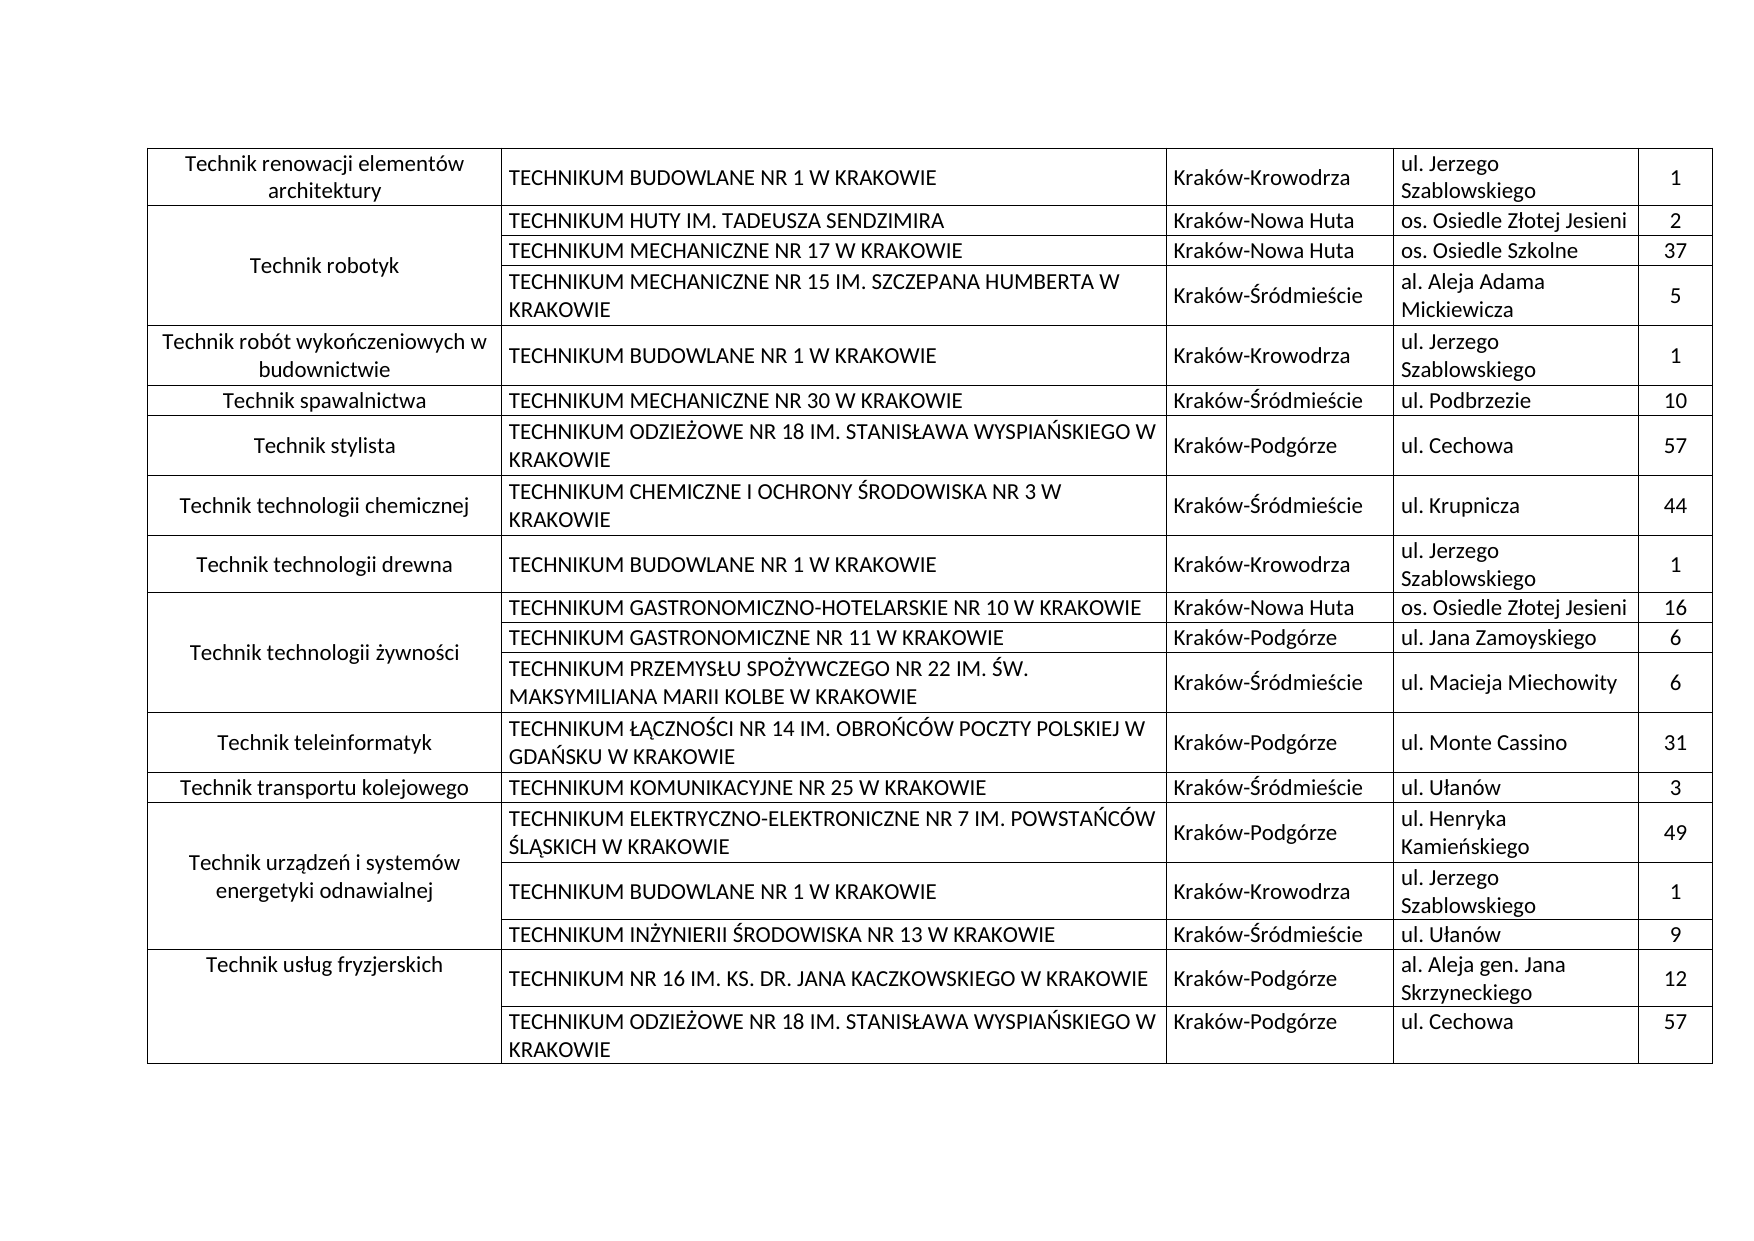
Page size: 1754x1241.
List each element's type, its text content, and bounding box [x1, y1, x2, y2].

table_cell 3 [1639, 773, 1712, 802]
table_cell 6 [1639, 623, 1712, 652]
table_cell os. Osiedle Złotej Jesieni [1394, 206, 1638, 235]
table_cell ul. Macieja Miechowity [1394, 653, 1638, 712]
table_cell 1 [1639, 536, 1712, 592]
table_cell 12 [1639, 950, 1712, 1006]
table_cell TECHNIKUM ŁĄCZNOŚCI NR 14 IM. OBROŃCÓW POCZTY POLSKIEJ W GDAŃSKU W KRAKOWIE [502, 713, 1166, 772]
table_cell ul. Monte Cassino [1394, 713, 1638, 772]
table_cell 1 [1639, 863, 1712, 919]
table_cell ul. Ułanów [1394, 920, 1638, 949]
table_cell 57 [1639, 1007, 1712, 1063]
table_cell Technik technologii chemicznej [148, 476, 501, 535]
table_cell Kraków-Podgórze [1167, 623, 1393, 652]
table_cell TECHNIKUM MECHANICZNE NR 30 W KRAKOWIE [502, 386, 1166, 415]
table_cell Kraków-Nowa Huta [1167, 593, 1393, 622]
table_cell Technik transportu kolejowego [148, 773, 501, 802]
table_cell Kraków-Nowa Huta [1167, 206, 1393, 235]
table_cell TECHNIKUM ODZIEŻOWE NR 18 IM. STANISŁAWA WYSPIAŃSKIEGO W KRAKOWIE [502, 1007, 1166, 1063]
table_cell Kraków-Śródmieście [1167, 653, 1393, 712]
table_cell 31 [1639, 713, 1712, 772]
table_cell Technik teleinformatyk [148, 713, 501, 772]
table_cell ul. Cechowa [1394, 1007, 1638, 1063]
table_cell Kraków-Nowa Huta [1167, 236, 1393, 265]
table_cell 6 [1639, 653, 1712, 712]
table_cell 1 [1639, 149, 1712, 205]
table_cell ul. Cechowa [1394, 416, 1638, 475]
table_cell os. Osiedle Złotej Jesieni [1394, 593, 1638, 622]
table_cell Kraków-Podgórze [1167, 1007, 1393, 1063]
table_cell 5 [1639, 266, 1712, 325]
table_cell Kraków-Śródmieście [1167, 773, 1393, 802]
table_cell 1 [1639, 326, 1712, 385]
table_cell TECHNIKUM BUDOWLANE NR 1 W KRAKOWIE [502, 326, 1166, 385]
table_cell 9 [1639, 920, 1712, 949]
table_cell TECHNIKUM CHEMICZNE I OCHRONY ŚRODOWISKA NR 3 W KRAKOWIE [502, 476, 1166, 535]
table_cell TECHNIKUM BUDOWLANE NR 1 W KRAKOWIE [502, 149, 1166, 205]
table_cell Kraków-Śródmieście [1167, 266, 1393, 325]
table_cell ul. Jerzego Szablowskiego [1394, 326, 1638, 385]
table_cell Kraków-Krowodrza [1167, 149, 1393, 205]
table_cell ul. Henryka Kamieńskiego [1394, 803, 1638, 862]
table_cell 44 [1639, 476, 1712, 535]
table_cell Kraków-Podgórze [1167, 416, 1393, 475]
table_cell Technik robotyk [148, 206, 501, 325]
table_cell al. Aleja Adama Mickiewicza [1394, 266, 1638, 325]
table_cell Technik usług fryzjerskich [148, 950, 501, 1063]
table_cell Kraków-Krowodrza [1167, 326, 1393, 385]
table_cell TECHNIKUM HUTY IM. TADEUSZA SENDZIMIRA [502, 206, 1166, 235]
table_cell Kraków-Podgórze [1167, 803, 1393, 862]
table_cell Technik stylista [148, 416, 501, 475]
table_cell Kraków-Śródmieście [1167, 476, 1393, 535]
table_cell ul. Ułanów [1394, 773, 1638, 802]
table_cell TECHNIKUM NR 16 IM. KS. DR. JANA KACZKOWSKIEGO W KRAKOWIE [502, 950, 1166, 1006]
table_cell TECHNIKUM BUDOWLANE NR 1 W KRAKOWIE [502, 863, 1166, 919]
table_cell TECHNIKUM GASTRONOMICZNO-HOTELARSKIE NR 10 W KRAKOWIE [502, 593, 1166, 622]
table_cell TECHNIKUM MECHANICZNE NR 17 W KRAKOWIE [502, 236, 1166, 265]
table_cell ul. Jerzego Szablowskiego [1394, 536, 1638, 592]
table_cell TECHNIKUM BUDOWLANE NR 1 W KRAKOWIE [502, 536, 1166, 592]
table_cell 37 [1639, 236, 1712, 265]
table_cell 2 [1639, 206, 1712, 235]
table_cell TECHNIKUM ELEKTRYCZNO-ELEKTRONICZNE NR 7 IM. POWSTAŃCÓW ŚLĄSKICH W KRAKOWIE [502, 803, 1166, 862]
table_cell Technik technologii żywności [148, 593, 501, 712]
table_cell Technik renowacji elementów architektury [148, 149, 501, 205]
table_cell Technik robót wykończeniowych w budownictwie [148, 326, 501, 385]
table_cell ul. Krupnicza [1394, 476, 1638, 535]
table_cell TECHNIKUM KOMUNIKACYJNE NR 25 W KRAKOWIE [502, 773, 1166, 802]
table_cell Kraków-Podgórze [1167, 713, 1393, 772]
table_cell Kraków-Podgórze [1167, 950, 1393, 1006]
table_cell TECHNIKUM PRZEMYSŁU SPOŻYWCZEGO NR 22 IM. ŚW. MAKSYMILIANA MARII KOLBE W KRAKOWIE [502, 653, 1166, 712]
table_cell 57 [1639, 416, 1712, 475]
table_cell ul. Jana Zamoyskiego [1394, 623, 1638, 652]
table_cell 10 [1639, 386, 1712, 415]
table_cell Kraków-Śródmieście [1167, 920, 1393, 949]
table_cell Technik urządzeń i systemów energetyki odnawialnej [148, 803, 501, 949]
table_cell os. Osiedle Szkolne [1394, 236, 1638, 265]
table_cell ul. Jerzego Szablowskiego [1394, 149, 1638, 205]
table_cell ul. Jerzego Szablowskiego [1394, 863, 1638, 919]
table_cell Technik technologii drewna [148, 536, 501, 592]
table_cell TECHNIKUM ODZIEŻOWE NR 18 IM. STANISŁAWA WYSPIAŃSKIEGO W KRAKOWIE [502, 416, 1166, 475]
table_cell Technik spawalnictwa [148, 386, 501, 415]
table_cell 16 [1639, 593, 1712, 622]
table_cell TECHNIKUM INŻYNIERII ŚRODOWISKA NR 13 W KRAKOWIE [502, 920, 1166, 949]
table_cell Kraków-Krowodrza [1167, 536, 1393, 592]
table_cell Kraków-Krowodrza [1167, 863, 1393, 919]
table_cell ul. Podbrzezie [1394, 386, 1638, 415]
table_cell Kraków-Śródmieście [1167, 386, 1393, 415]
table_cell 49 [1639, 803, 1712, 862]
table_cell TECHNIKUM GASTRONOMICZNE NR 11 W KRAKOWIE [502, 623, 1166, 652]
table_cell al. Aleja gen. Jana Skrzyneckiego [1394, 950, 1638, 1006]
table_cell TECHNIKUM MECHANICZNE NR 15 IM. SZCZEPANA HUMBERTA W KRAKOWIE [502, 266, 1166, 325]
